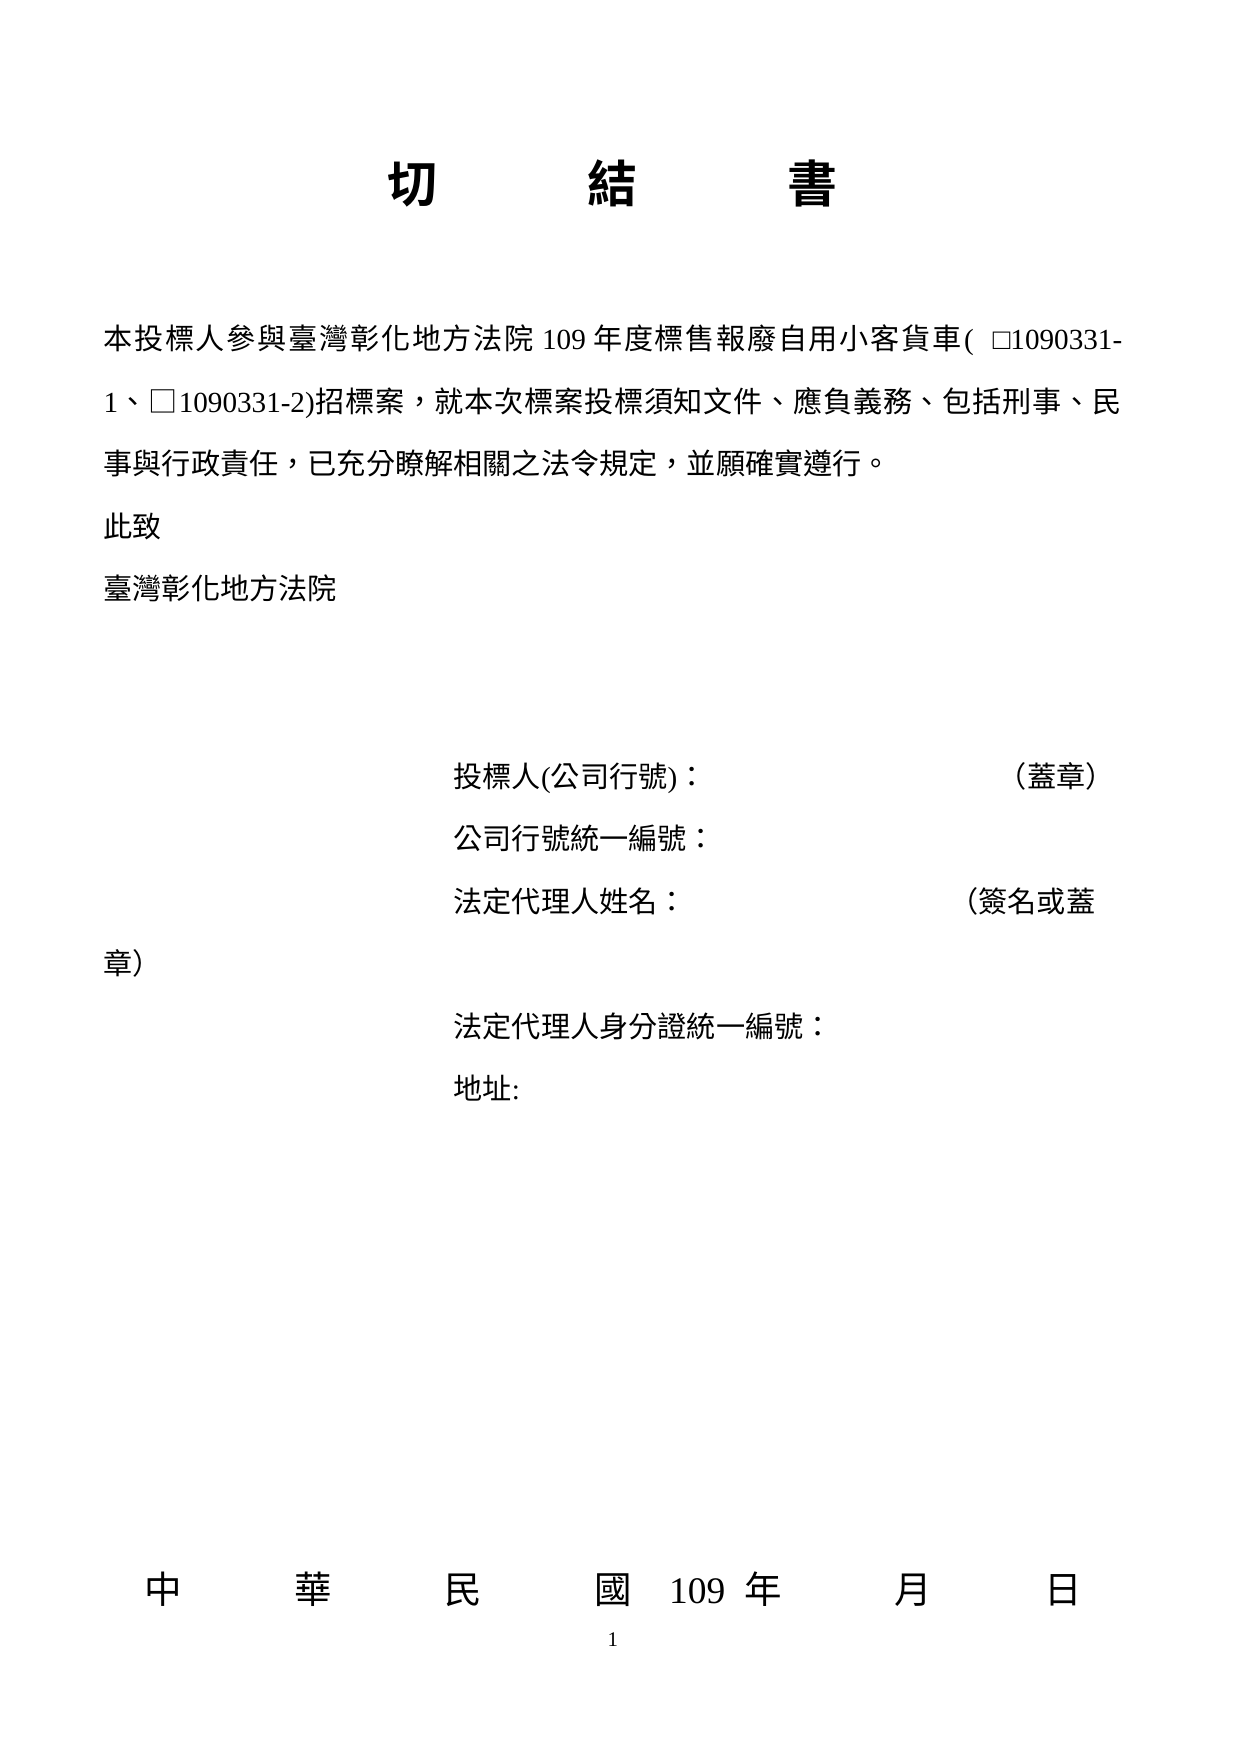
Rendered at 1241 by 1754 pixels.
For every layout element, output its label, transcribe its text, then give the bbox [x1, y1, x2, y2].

text 切 結 書 [103, 108, 1122, 233]
text 法定代理人身分證統一編號： [103, 983, 1122, 1045]
text 本投標人參與臺灣彰化地方法院109年度標售報廢自用小客貨車( □1090331-1、□1090331-2)招標案，就本次標案投標須知文件、應負義務、包括刑事、民事與行政責任，已充分瞭解相關之法令規定，並願確實遵行。 [103, 295, 1122, 483]
text 中 華 民 國 109 年 月 日 [103, 1545, 1122, 1608]
text 此致 [103, 483, 1122, 545]
text 法定代理人姓名： （簽名或蓋章） [103, 858, 1122, 983]
text 臺灣彰化地方法院 [103, 545, 1122, 608]
text 投標人(公司行號)： （蓋章） [103, 733, 1122, 795]
text 地址: [103, 1045, 1122, 1108]
text 公司行號統一編號： [103, 795, 1122, 858]
